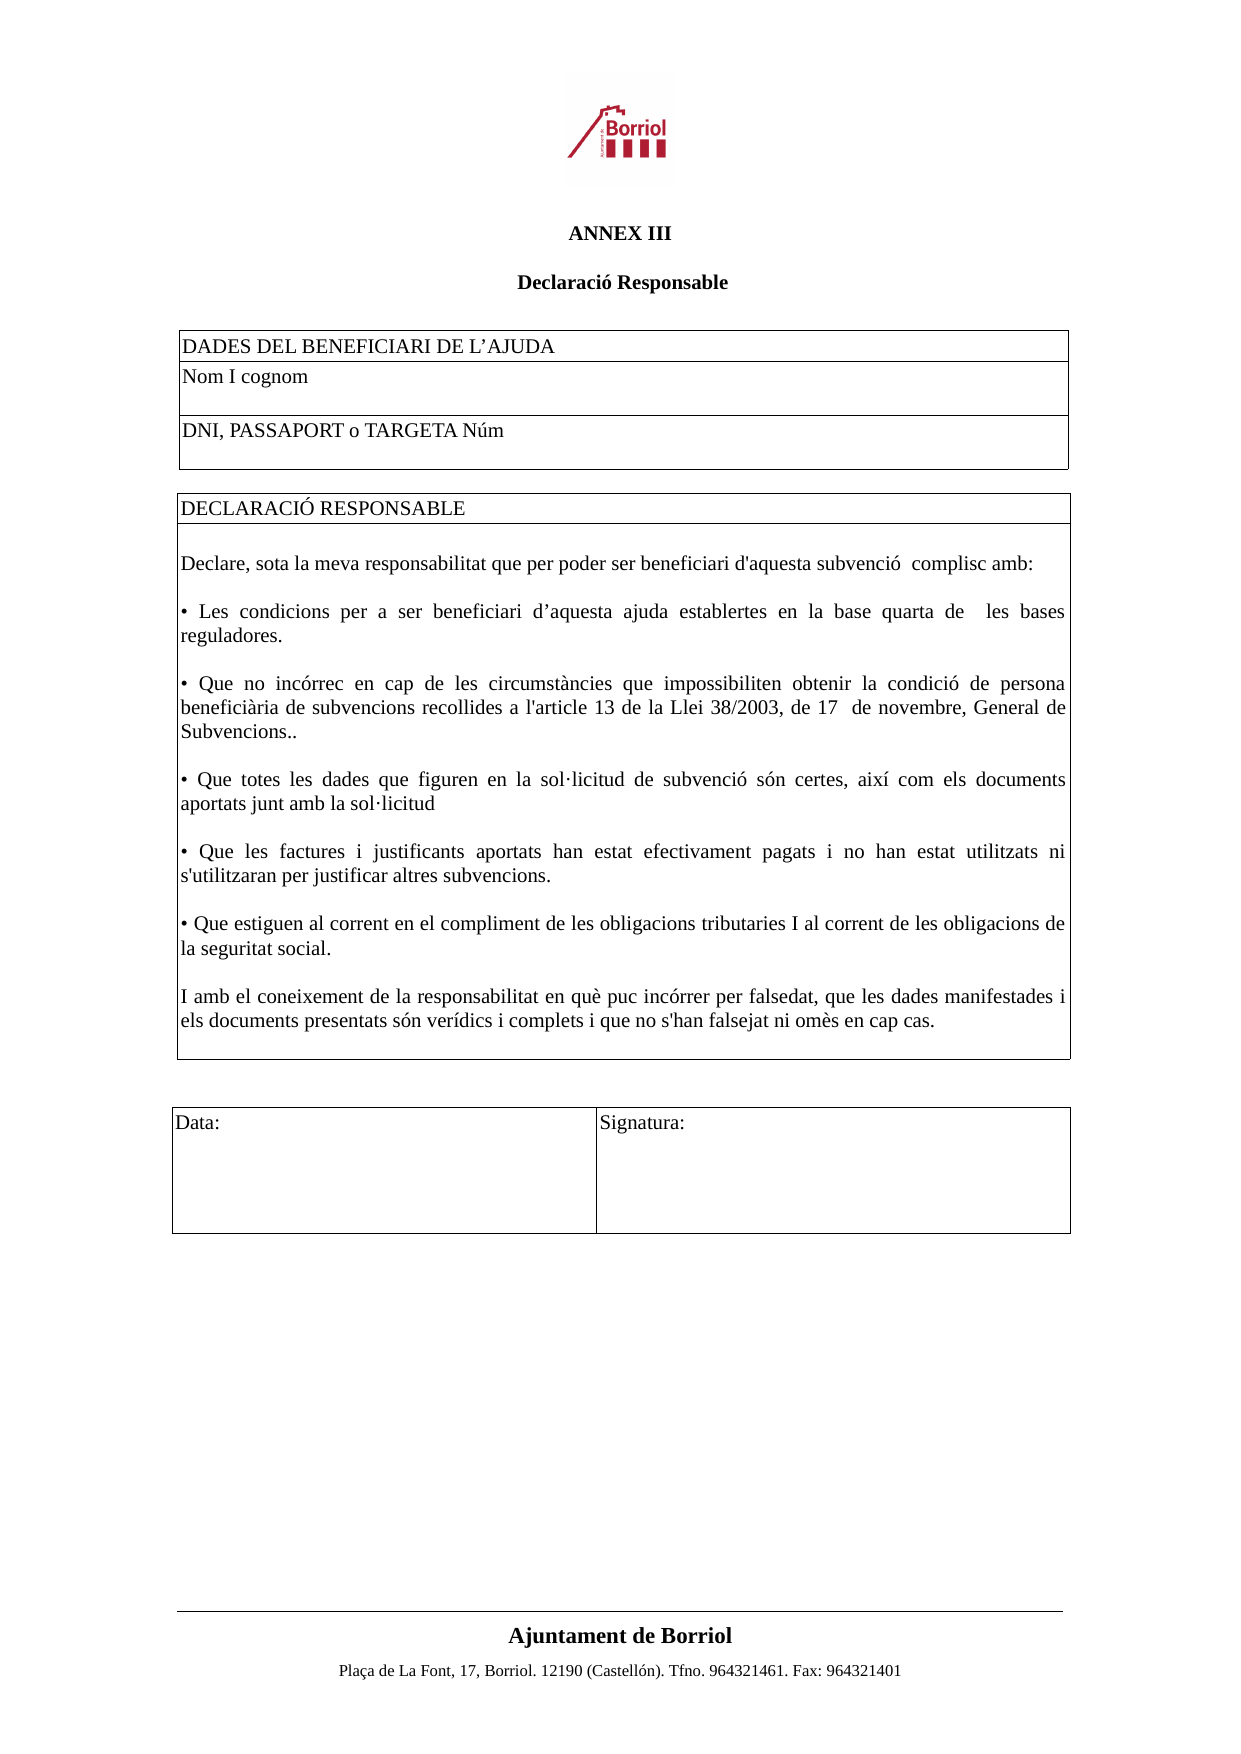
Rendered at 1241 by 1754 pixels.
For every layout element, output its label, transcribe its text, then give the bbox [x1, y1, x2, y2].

text ANNEX III [177, 221, 1063, 245]
table_cell Nom I cognom [180, 362, 1068, 415]
text Declaració Responsable [177, 270, 1063, 294]
table_header Data: [173, 1108, 596, 1233]
picture [563, 73, 678, 189]
table_header Signatura: [597, 1108, 1070, 1233]
table_cell DNI, PASSAPORT o TARGETA Núm [180, 416, 1068, 469]
table_cell Declare, sota la meva responsabilitat que per poder ser beneficiari d'aquesta subvenció complisc amb: • Les condicions per a ser beneficiari d’aquesta ajuda establertes en la base quarta de les bases reguladores. • Que no incórrec en cap de les circumstàncies que impossibiliten obtenir la condició de persona beneficiària de subvencions recollides a l'article 13 de la Llei 38/2003, de 17 de novembre, General de Subvencions.. • Que totes les dades que figuren en la sol·licitud de subvenció són certes, així com els documents aportats junt amb la sol·licitud • Que les factures i justificants aportats han estat efectivament pagats i no han estat utilitzats ni s'utilitzaran per justificar altres subvencions. • Que estiguen al corrent en el compliment de les obligacions tributaries I al corrent de les obligacions de la seguritat social. I amb el coneixement de la responsabilitat en què puc incórrer per falsedat, que les dades manifestades i els documents presentats són verídics i complets i que no s'han falsejat ni omès en cap cas. [178, 524, 1070, 1059]
table_header DECLARACIÓ RESPONSABLE [178, 494, 1070, 523]
table_header DADES DEL BENEFICIARI DE L’AJUDA [180, 331, 1068, 361]
